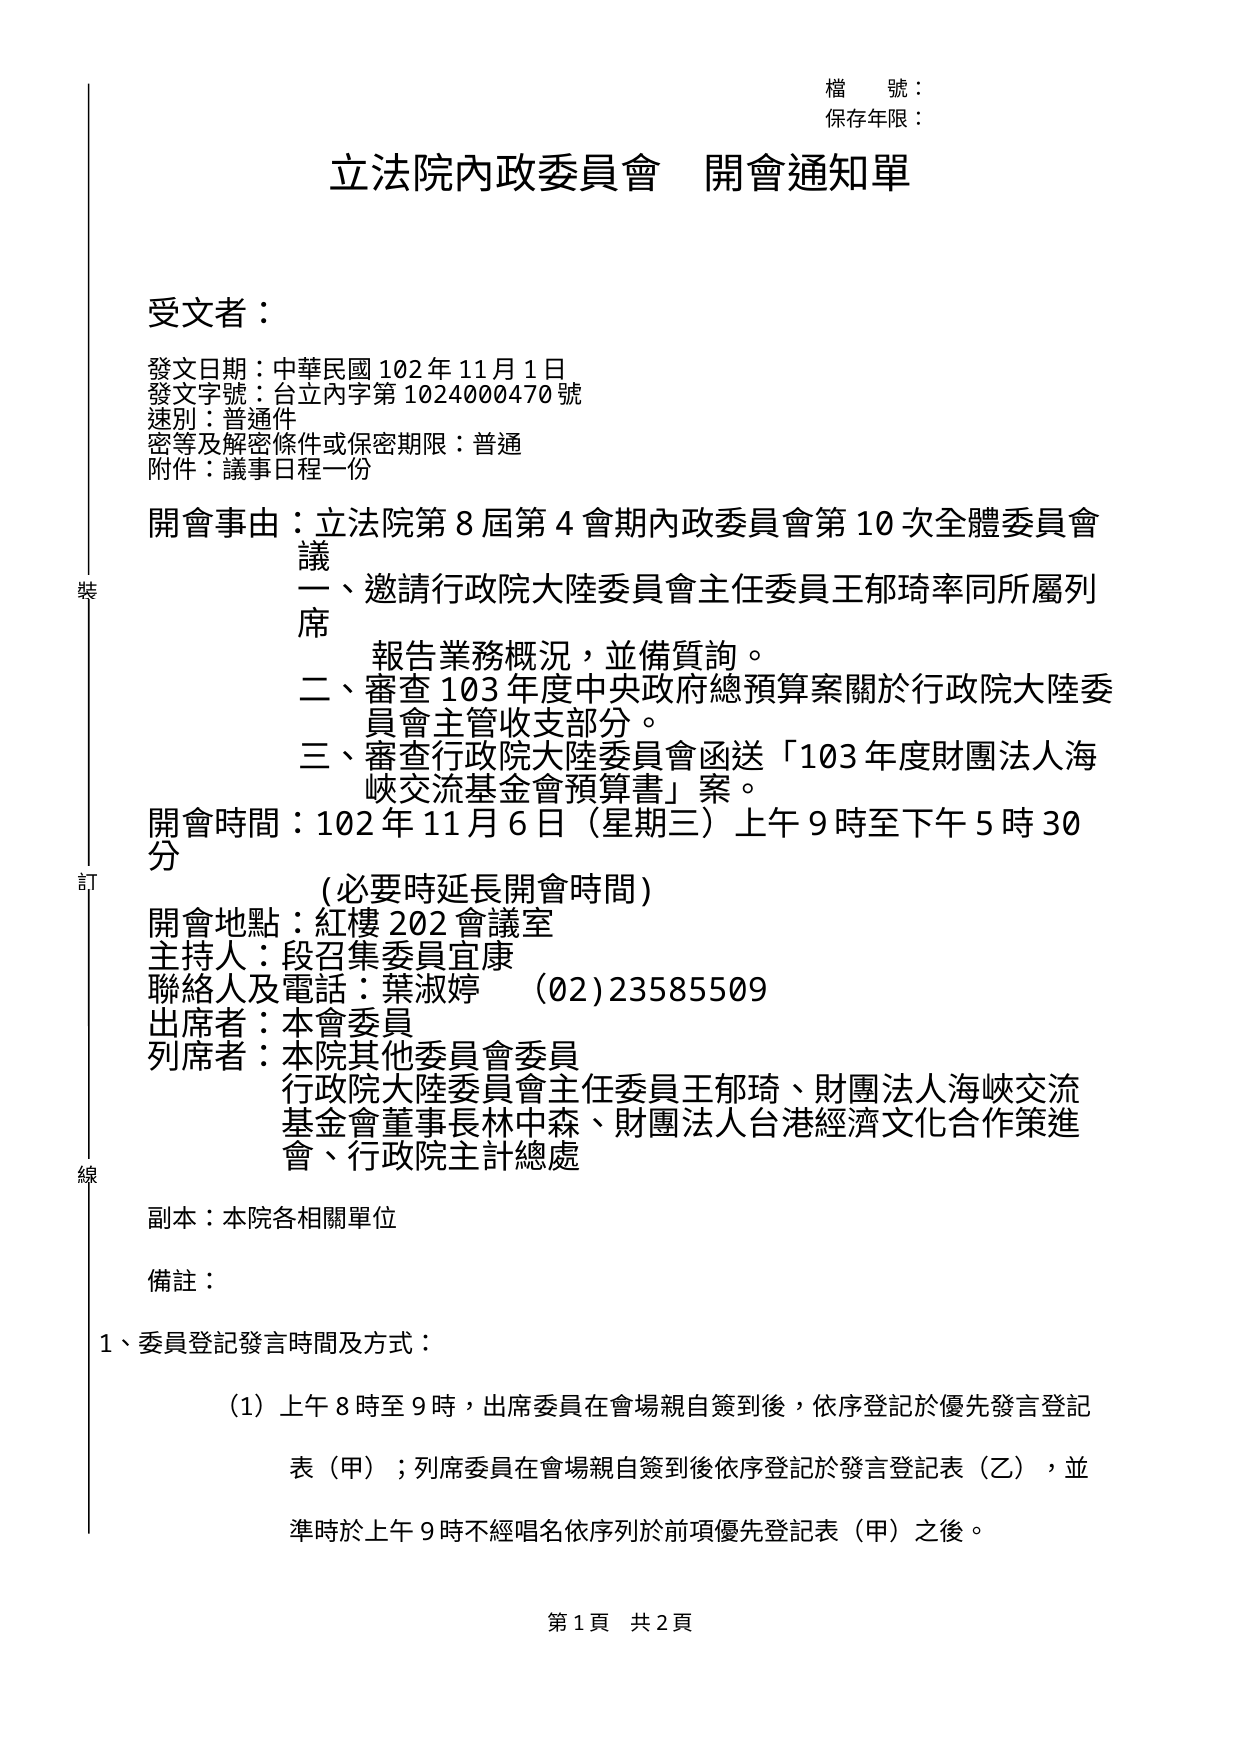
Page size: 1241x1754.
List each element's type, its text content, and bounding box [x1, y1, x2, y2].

text 聯絡人及電話：葉淑婷 （02)23585509 [148, 975, 1092, 1008]
text 副本：本院各相關單位 [148, 1175, 1092, 1237]
text (必要時延長開會時間) [316, 875, 1107, 908]
text 速別：普通件 [148, 408, 1092, 433]
text 報告業務概況，並備質詢。 [298, 642, 1122, 675]
text 開會地點：紅樓202會議室 [148, 908, 1092, 942]
text 附件：議事日程一份 [148, 458, 1092, 483]
text 發文日期：中華民國102年11月1日 [148, 358, 1092, 383]
text 檔 號： [825, 72, 1070, 102]
title 立法院內政委員會 開會通知單 [148, 158, 1092, 233]
list 上午8時至9時，出席委員在會場親自簽到後，依序登記於優先發言登記表（甲）；列席委員在會場親自簽到後依序登記於發言登記表（乙），並準時於上午9時不經唱名依序列於前項優先登記表（甲）之後。 [214, 1362, 1092, 1550]
title [810, 64, 1085, 151]
list 委員登記發言時間及方式： [98, 1300, 1092, 1362]
text 發文字號：台立內字第1024000470號 [148, 383, 1092, 408]
text 開會時間：102年11月6日（星期三）上午9時至下午5時30分 [148, 808, 1107, 875]
text 受文者： [148, 296, 1092, 333]
text 備註： [148, 1237, 1092, 1300]
text 出席者：本會委員 [148, 1008, 1092, 1042]
text 三、審查行政院大陸委員會函送「103年度財團法人海峽交流基金會預算書」案。 [298, 742, 1122, 808]
text 開會事由：立法院第8屆第4會期內政委員會第10次全體委員會議 一、邀請行政院大陸委員會主任委員王郁琦率同所屬列席 [148, 508, 1122, 642]
text 列席者：本院其他委員會委員 行政院大陸委員會主任委員王郁琦、財團法人海峽交流基金會董事長林中森、財團法人台港經濟文化合作策進會、行政院主計總處 [148, 1042, 1092, 1175]
text 二、審查103年度中央政府總預算案關於行政院大陸委員會主管收支部分。 [298, 675, 1122, 742]
text 保存年限： [825, 102, 1070, 132]
text 主持人：段召集委員宜康 [148, 942, 1092, 975]
text 密等及解密條件或保密期限：普通 [148, 433, 1092, 458]
